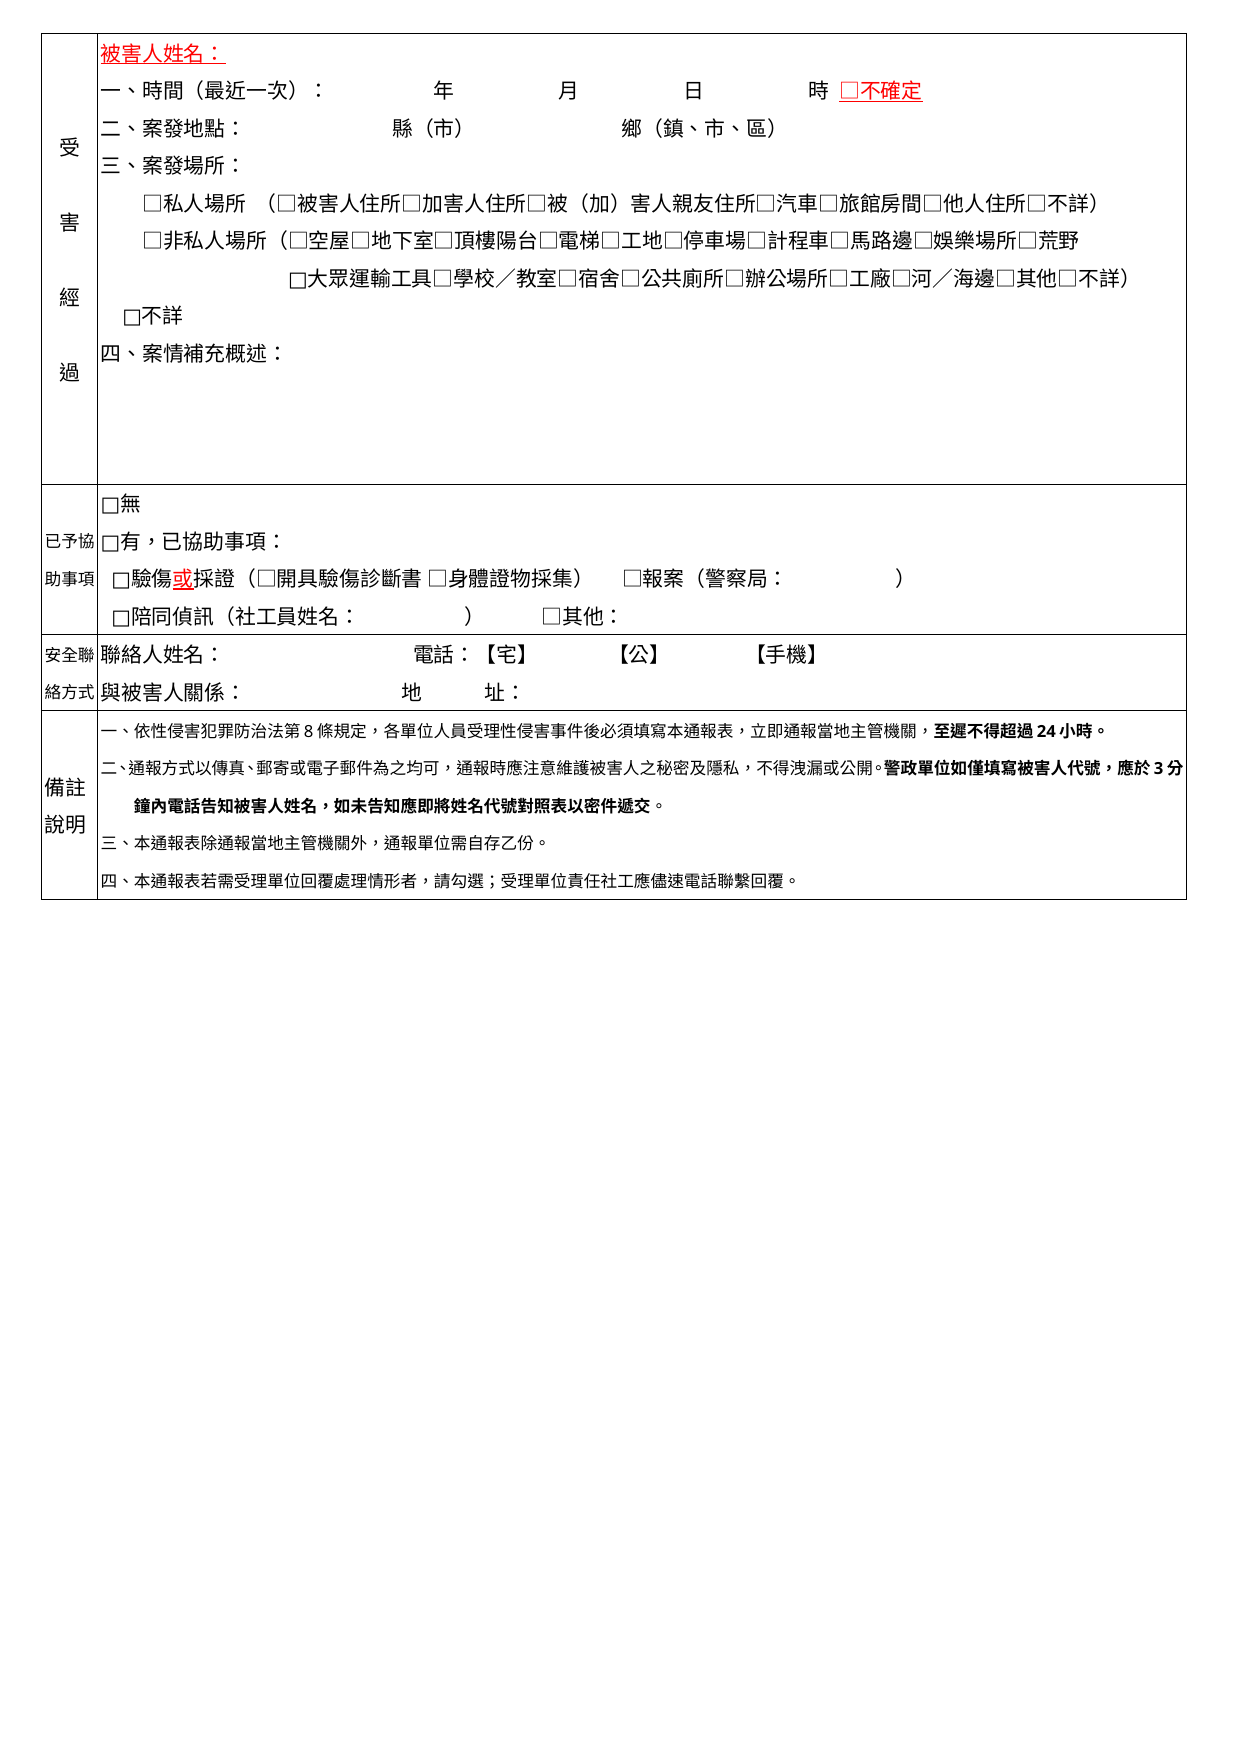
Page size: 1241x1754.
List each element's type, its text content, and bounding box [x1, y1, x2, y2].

table_cell 安全聯絡方式 [42, 635, 97, 710]
table_cell 備註說明 [42, 711, 97, 898]
table_cell 受 害 經 過 [42, 34, 97, 483]
table_cell □無 □有，已協助事項： □驗傷或採證（□開具驗傷診斷書 □身體證物採集） □報案（警察局： ） □陪同偵訊（社工員姓名： ） □其他： [98, 485, 1186, 634]
table_cell 聯絡人姓名： 電話：【宅】 【公】 【手機】 與被害人關係： 地 址： [98, 635, 1186, 710]
table_cell 已予協助事項 [42, 485, 97, 634]
table_cell 被害人姓名： 一、時間（最近一次）： 年 月 日 時 □不確定 二、案發地點： 縣（市） 鄉（鎮、市、區） 三、案發場所： □私人場所 （□被害人住所□加害人住所□被（加）害人親友住所□汽車□旅館房間□他人住所□不詳） □非私人場所（□空屋□地下室□頂樓陽台□電梯□工地□停車場□計程車□馬路邊□娛樂場所□荒野 □大眾運輸工具□學校／教室□宿舍□公共廁所□辦公場所□工廠□河／海邊□其他□不詳） □不詳 四、案情補充概述： [98, 34, 1186, 483]
table_cell 一、依性侵害犯罪防治法第8條規定，各單位人員受理性侵害事件後必須填寫本通報表，立即通報當地主管機關，至遲不得超過24小時。 二、通報方式以傳真、郵寄或電子郵件為之均可，通報時應注意維護被害人之秘密及隱私，不得洩漏或公開。警政單位如僅填寫被害人代號，應於3分鐘內電話告知被害人姓名，如未告知應即將姓名代號對照表以密件遞交。 三、本通報表除通報當地主管機關外，通報單位需自存乙份。 四、本通報表若需受理單位回覆處理情形者，請勾選；受理單位責任社工應儘速電話聯繫回覆。 [98, 711, 1186, 898]
